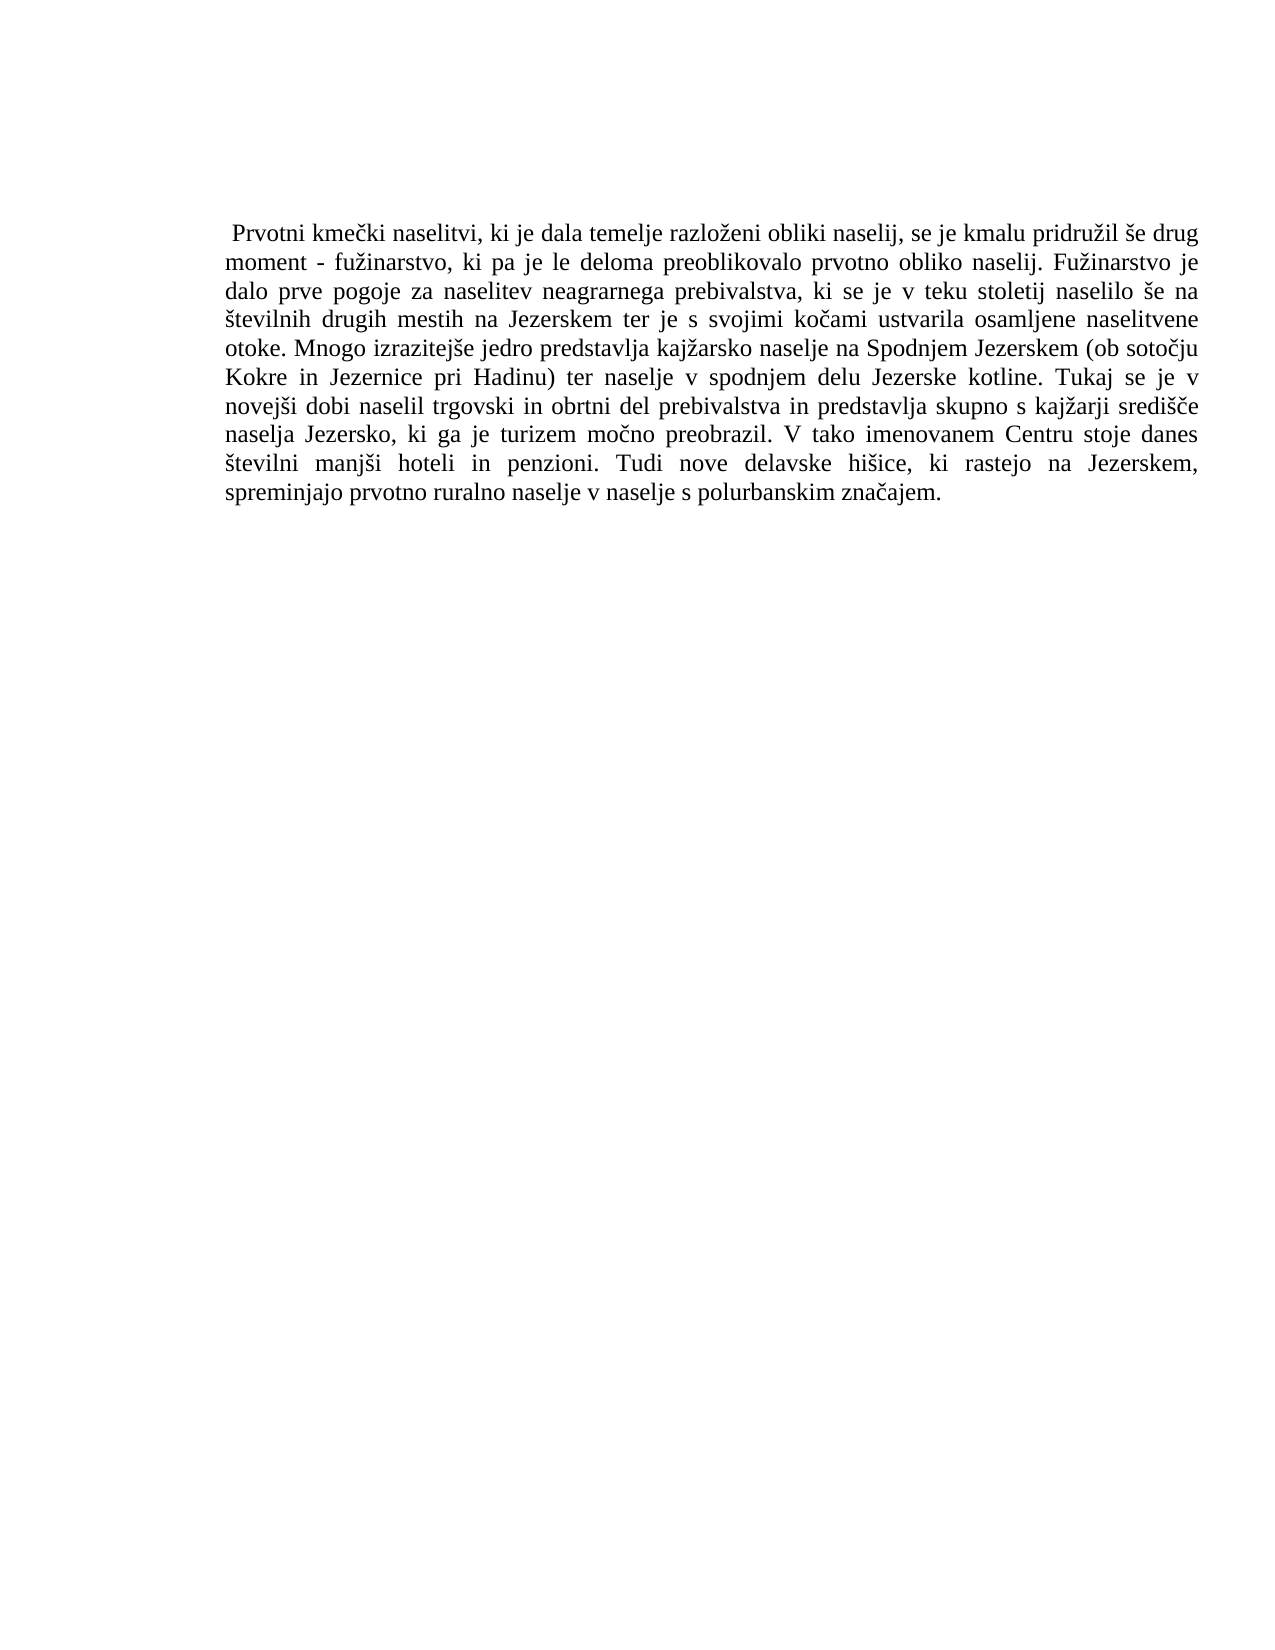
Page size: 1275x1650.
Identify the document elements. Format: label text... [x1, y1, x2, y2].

text Prvotni kmečki naselitvi, ki je dala temelje razloženi obliki naselij, se je kmalu pridružil še drug moment - fužinarstvo, ki pa je le deloma preoblikovalo prvotno obliko naselij. Fužinarstvo je dalo prve pogoje za naselitev neagrarnega prebivalstva, ki se je v teku stoletij naselilo še na številnih drugih mestih na Jezerskem ter je s svojimi kočami ustvarila osamljene naselitvene otoke. Mnogo izrazitejše jedro predstavlja kajžarsko naselje na Spodnjem Jezerskem (ob sotočju Kokre in Jezernice pri Hadinu) ter naselje v spodnjem delu Jezerske kotline. Tukaj se je v novejši dobi naselil trgovski in obrtni del prebivalstva in predstavlja skupno s kajžarji središče naselja Jezersko, ki ga je turizem močno preobrazil. V tako imenovanem Centru stoje danes številni manjši hoteli in penzioni. Tudi nove delavske hišice, ki rastejo na Jezerskem, spreminjajo prvotno ruralno naselje v naselje s polurbanskim značajem. [150, 218, 1125, 506]
